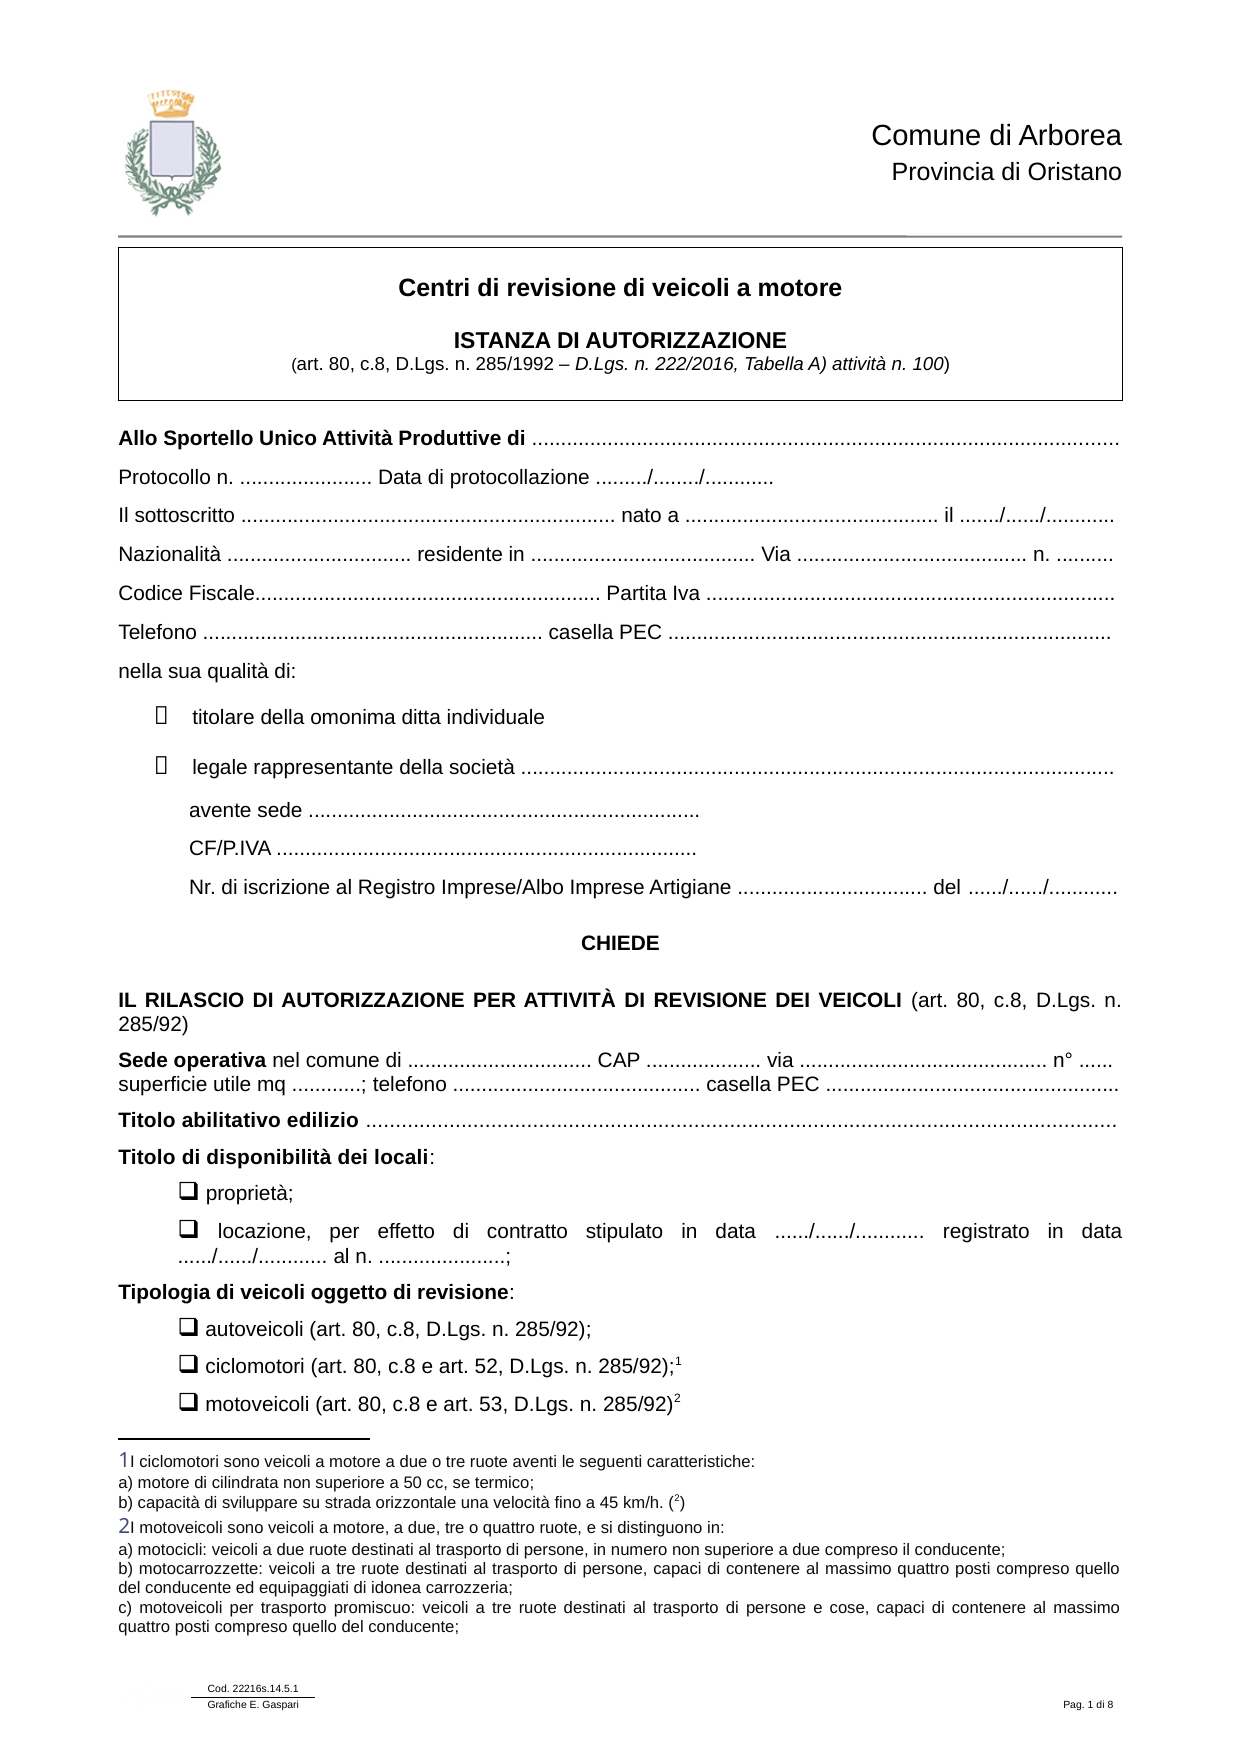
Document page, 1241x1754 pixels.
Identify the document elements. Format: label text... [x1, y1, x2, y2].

text I ciclomotori sono veicoli a motore a due o tre ruote aventi le seguenti caratteristiche: [118, 1445, 1122, 1473]
text Protocollo n. ....................... Data di protocollazione ........./......../............ [118, 464, 1122, 488]
text Sede operativa nel comune di ................................ CAP .................... via ........................................... n° ...... superficie utile mq ............; telefono ........................................... casella PEC ................................................... [118, 1048, 1122, 1096]
text  legale rappresentante della società ....................................................................................................... [153, 747, 1122, 782]
text Comune di Arborea [224, 118, 1122, 152]
text Titolo abilitativo edilizio .............................................................................................................................. [118, 1108, 1122, 1132]
text Codice Fiscale............................................................ Partita Iva ....................................................................... [118, 581, 1122, 605]
text Titolo di disponibilità dei locali: [118, 1145, 1122, 1169]
text  motoveicoli (art. 80, c.8 e art. 53, D.Lgs. n. 285/92) [177, 1392, 1122, 1417]
text CF/P.IVA ......................................................................... [189, 836, 1122, 860]
text b) motocarrozzette: veicoli a tre ruote destinati al trasporto di persone, capaci di contenere al massimo quattro posti compreso quello del conducente ed equipaggiati di idonea carrozzeria; [118, 1559, 1122, 1597]
text c) motoveicoli per trasporto promiscuo: veicoli a tre ruote destinati al trasporto di persone e cose, capaci di contenere al massimo quattro posti compreso quello del conducente; [118, 1597, 1122, 1636]
text b) capacità di sviluppare su strada orizzontale una velocità fino a 45 km/h. (2) [118, 1492, 1122, 1512]
text  locazione, per effetto di contratto stipulato in data ....../....../............ registrato in data ....../....../............ al n. ......................; [177, 1219, 1122, 1268]
table_header Centri di revisione di veicoli a motore ISTANZA DI AUTORIZZAZIONE (art. 80, c.8, D.Lgs. n. 285/1992 – D.Lgs. n. 222/2016, Tabella A) attività n. 100) [119, 248, 1122, 399]
text Il sottoscritto ................................................................. nato a ............................................ il ......./....../............ [118, 503, 1122, 527]
text a) motocicli: veicoli a due ruote destinati al trasporto di persone, in numero non superiore a due compreso il conducente; [118, 1540, 1122, 1559]
text a) motore di cilindrata non superiore a 50 cc, se termico; [118, 1473, 1122, 1492]
picture [122, 87, 224, 219]
text  autoveicoli (art. 80, c.8, D.Lgs. n. 285/92); [177, 1317, 1122, 1342]
text  ciclomotori (art. 80, c.8 e art. 52, D.Lgs. n. 285/92); [177, 1354, 1122, 1379]
text Nr. di iscrizione al Registro Imprese/Albo Imprese Artigiane ................................. del ....../....../............ [189, 875, 1122, 899]
text  proprietà; [177, 1181, 1122, 1206]
text IL RILASCIO DI AUTORIZZAZIONE PER ATTIVITÀ DI REVISIONE DEI VEICOLI (art. 80, c.8, D.Lgs. n. 285/92) [118, 987, 1122, 1035]
text I motoveicoli sono veicoli a motore, a due, tre o quattro ruote, e si distinguono in: [118, 1512, 1122, 1540]
text Nazionalità ................................ residente in ....................................... Via ........................................ n. .......... [118, 542, 1122, 566]
text Telefono ........................................................... casella PEC ............................................................................. [118, 620, 1122, 644]
text avente sede .................................................................... [189, 797, 1122, 821]
text CHIEDE [118, 931, 1122, 955]
text Tipologia di veicoli oggetto di revisione: [118, 1280, 1122, 1304]
text Allo Sportello Unico Attività Produttive di [118, 426, 1122, 449]
text  titolare della omonima ditta individuale [153, 698, 1122, 732]
text nella sua qualità di: [118, 659, 1122, 683]
text Provincia di Oristano [224, 157, 1122, 185]
